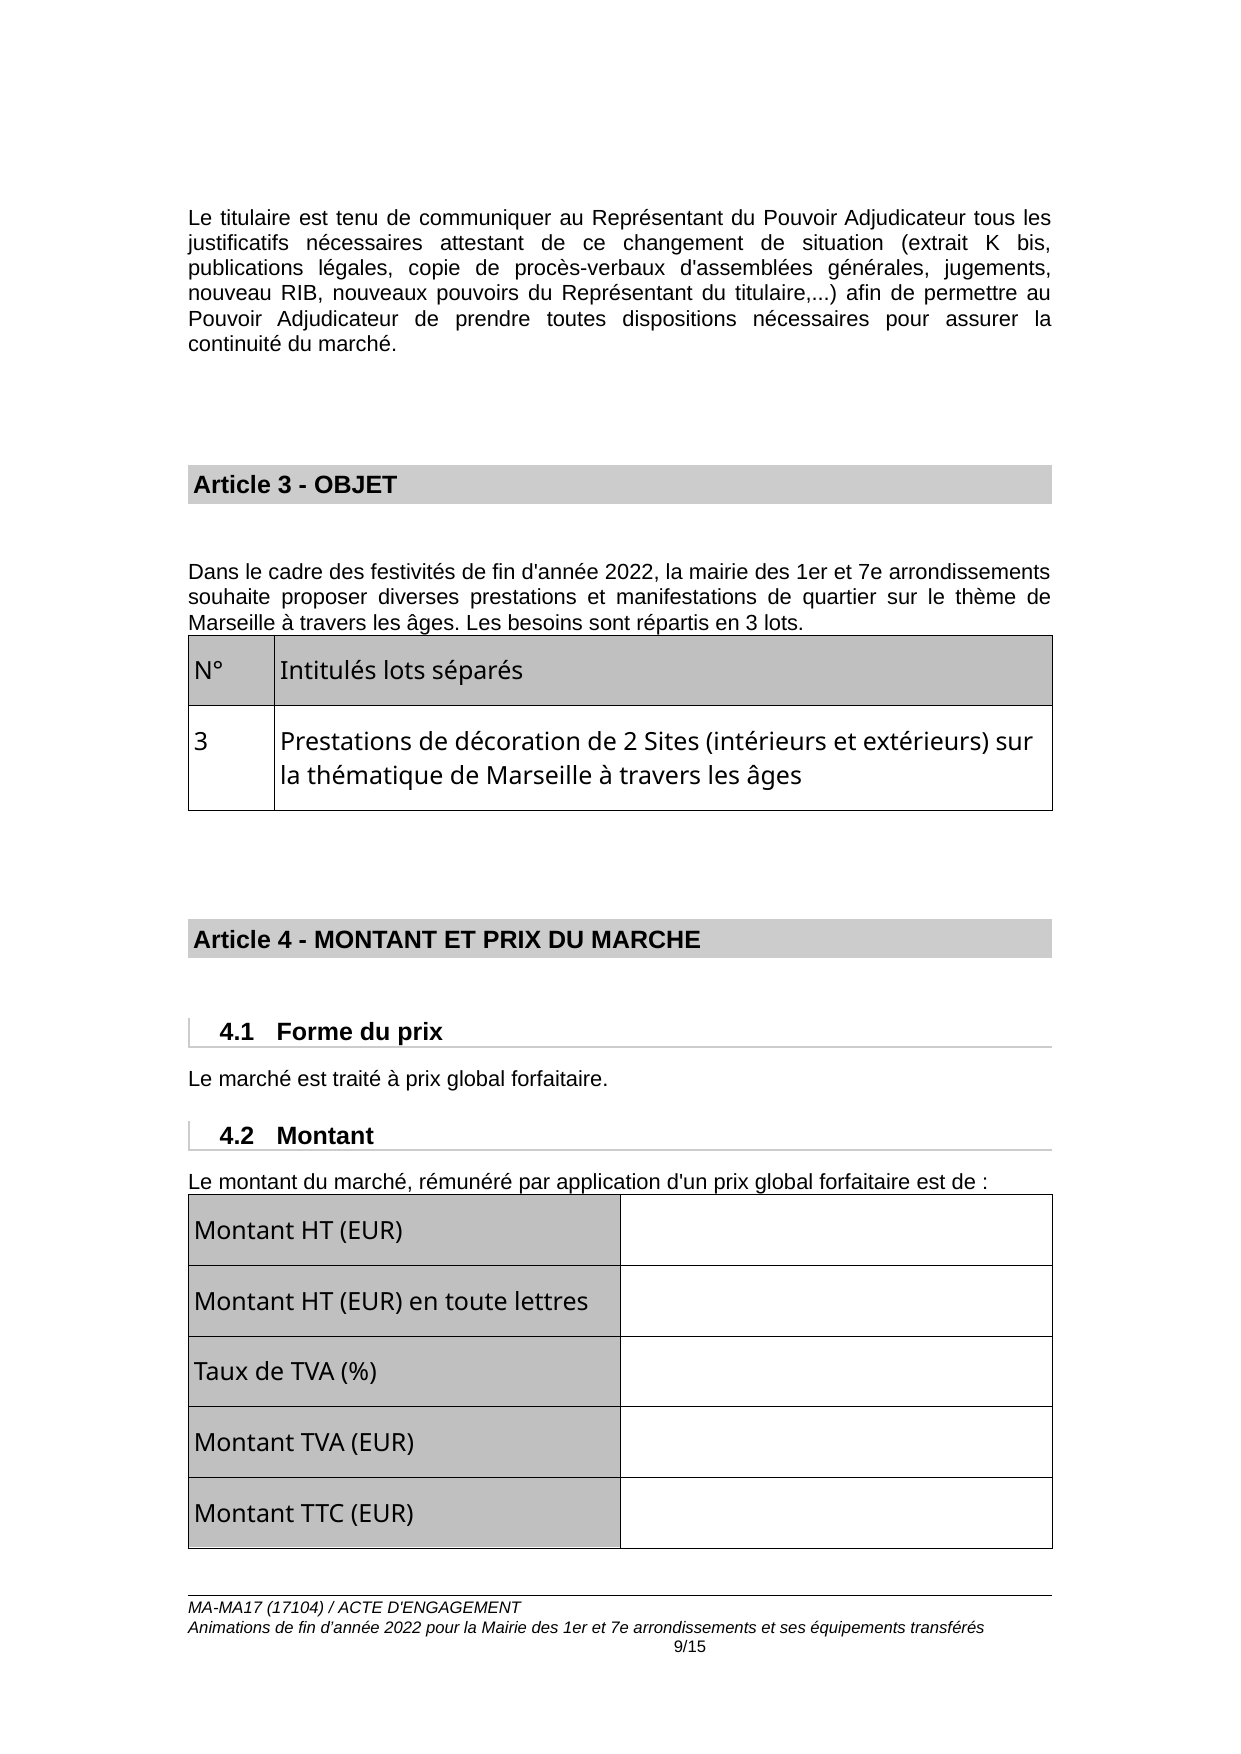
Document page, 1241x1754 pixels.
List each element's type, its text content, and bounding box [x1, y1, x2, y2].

table_cell Prestations de décoration de 2 Sites (intérieurs et extérieurs) sur la thématique de Marseille à travers les âges [275, 706, 1052, 810]
table_header N° [189, 636, 274, 705]
subtitle MONTANT ET PRIX DU MARCHE [190, 922, 1050, 956]
table_cell [621, 1407, 1052, 1477]
table_cell 3 [189, 706, 274, 810]
text Le montant du marché, rémunéré par application d'un prix global forfaitaire est de : [188, 1169, 1052, 1194]
text Le marché est traité à prix global forfaitaire. [188, 1066, 1052, 1091]
table_cell [621, 1266, 1052, 1336]
table_header [621, 1195, 1052, 1265]
table_cell Montant HT (EUR) en toute lettres [189, 1266, 620, 1336]
table_header Intitulés lots séparés [275, 636, 1052, 705]
table_cell Montant TVA (EUR) [189, 1407, 620, 1477]
table_cell [621, 1337, 1052, 1406]
text Dans le cadre des festivités de fin d'année 2022, la mairie des 1er et 7e arrondissements souhaite proposer diverses prestations et manifestations de quartier sur le thème de Marseille à travers les âges. Les besoins sont répartis en 3 lots. [188, 559, 1052, 634]
subtitle OBJET [190, 468, 1050, 502]
table_cell Montant TTC (EUR) [189, 1478, 620, 1547]
subtitle Montant [190, 1121, 1052, 1149]
text Le titulaire est tenu de communiquer au Représentant du Pouvoir Adjudicateur tous les justificatifs nécessaires attestant de ce changement de situation (extrait K bis, publications légales, copie de procès-verbaux d'assemblées générales, jugements, nouveau RIB, nouveaux pouvoirs du Représentant du titulaire,...) afin de permettre au Pouvoir Adjudicateur de prendre toutes dispositions nécessaires pour assurer la continuité du marché. [188, 204, 1052, 356]
table_header Montant HT (EUR) [189, 1195, 620, 1265]
subtitle Forme du prix [188, 1017, 1052, 1046]
table_cell Taux de TVA (%) [189, 1337, 620, 1406]
table_cell [621, 1478, 1052, 1547]
